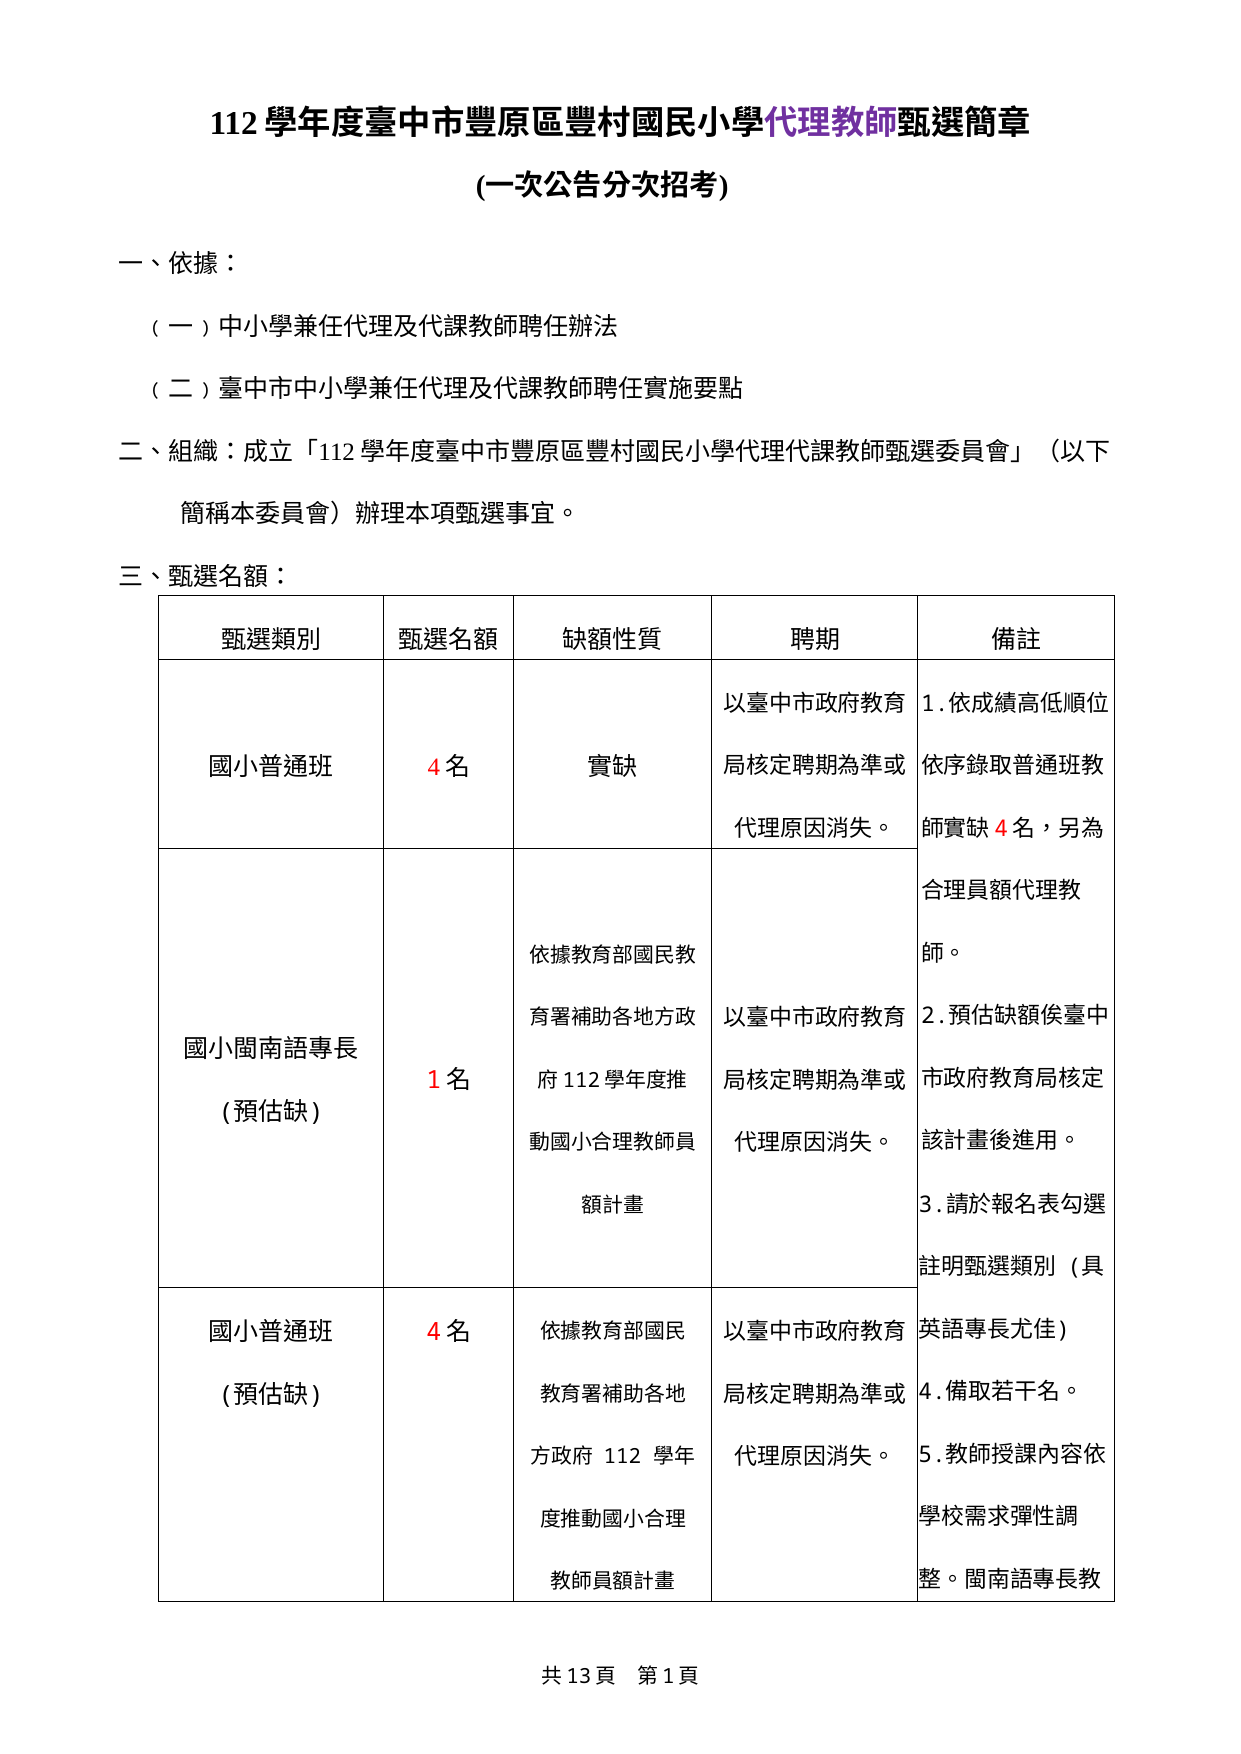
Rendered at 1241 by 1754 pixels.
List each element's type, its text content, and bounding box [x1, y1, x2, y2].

table_cell 實缺 [514, 660, 711, 847]
table_header 3.請於報名表勾選註明甄選類別 (具英語專長尤佳) 4.備取若干名。 5.教師授課內容依學校需求彈性調整。閩南語專長教師亦配合排課，必要時彈性調整) [922, 1161, 1111, 1598]
table_header 備註 [918, 596, 1114, 659]
table_cell 以臺中市政府教育局核定聘期為準或代理原因消失。 [712, 849, 917, 1287]
table_cell 依據教育部國民 教育署補助各地 方政府 112 學年 度推動國小合理 教師員額計畫 [514, 1288, 711, 1601]
table_cell 1.依成績高低順位依序錄取普通班教師實缺4名，另為合理員額代理教師。 2.預估缺額俟臺中市政府教育局核定該計畫後進用。 [918, 660, 1114, 1601]
table_cell 國小普通班 (預估缺) [159, 1288, 383, 1601]
table_cell 1名 [384, 849, 513, 1287]
text 簡稱本委員會）辦理本項甄選事宜。 [118, 470, 1122, 533]
text 三、甄選名額： [118, 533, 1122, 595]
text 二、組織：成立「112學年度臺中市豐原區豐村國民小學代理代課教師甄選委員會」（以下 [118, 408, 1122, 470]
table_header 依據教育部國民教育署補助各地方政府112學年度推動國小合理教師員額計畫 [518, 912, 708, 1224]
text ﹙一﹚中小學兼任代理及代課教師聘任辦法 [143, 283, 1122, 345]
table_cell 以臺中市政府教育局核定聘期為準或代理原因消失。 [712, 1288, 917, 1601]
table_header 聘期 [712, 596, 917, 659]
table_header 甄選類別 [159, 596, 383, 659]
table_cell 國小閩南語專長 (預估缺) [159, 849, 383, 1287]
table_header 甄選名額 [384, 596, 513, 659]
text ﹙二﹚臺中市中小學兼任代理及代課教師聘任實施要點 [143, 345, 1122, 408]
table_cell 4名 [384, 1288, 513, 1601]
table_cell 以臺中市政府教育局核定聘期為準或代理原因消失。 [712, 660, 917, 847]
table_cell 4名 [384, 660, 513, 847]
table_header 缺額性質 [514, 596, 711, 659]
text 112學年度臺中市豐原區豐村國民小學代理教師甄選簡章 [118, 78, 1122, 141]
text 一、依據： [118, 220, 1122, 283]
table_cell [514, 849, 711, 1287]
table_cell 國小普通班 [159, 660, 383, 847]
text (一次公告分次招考) [118, 141, 1122, 203]
